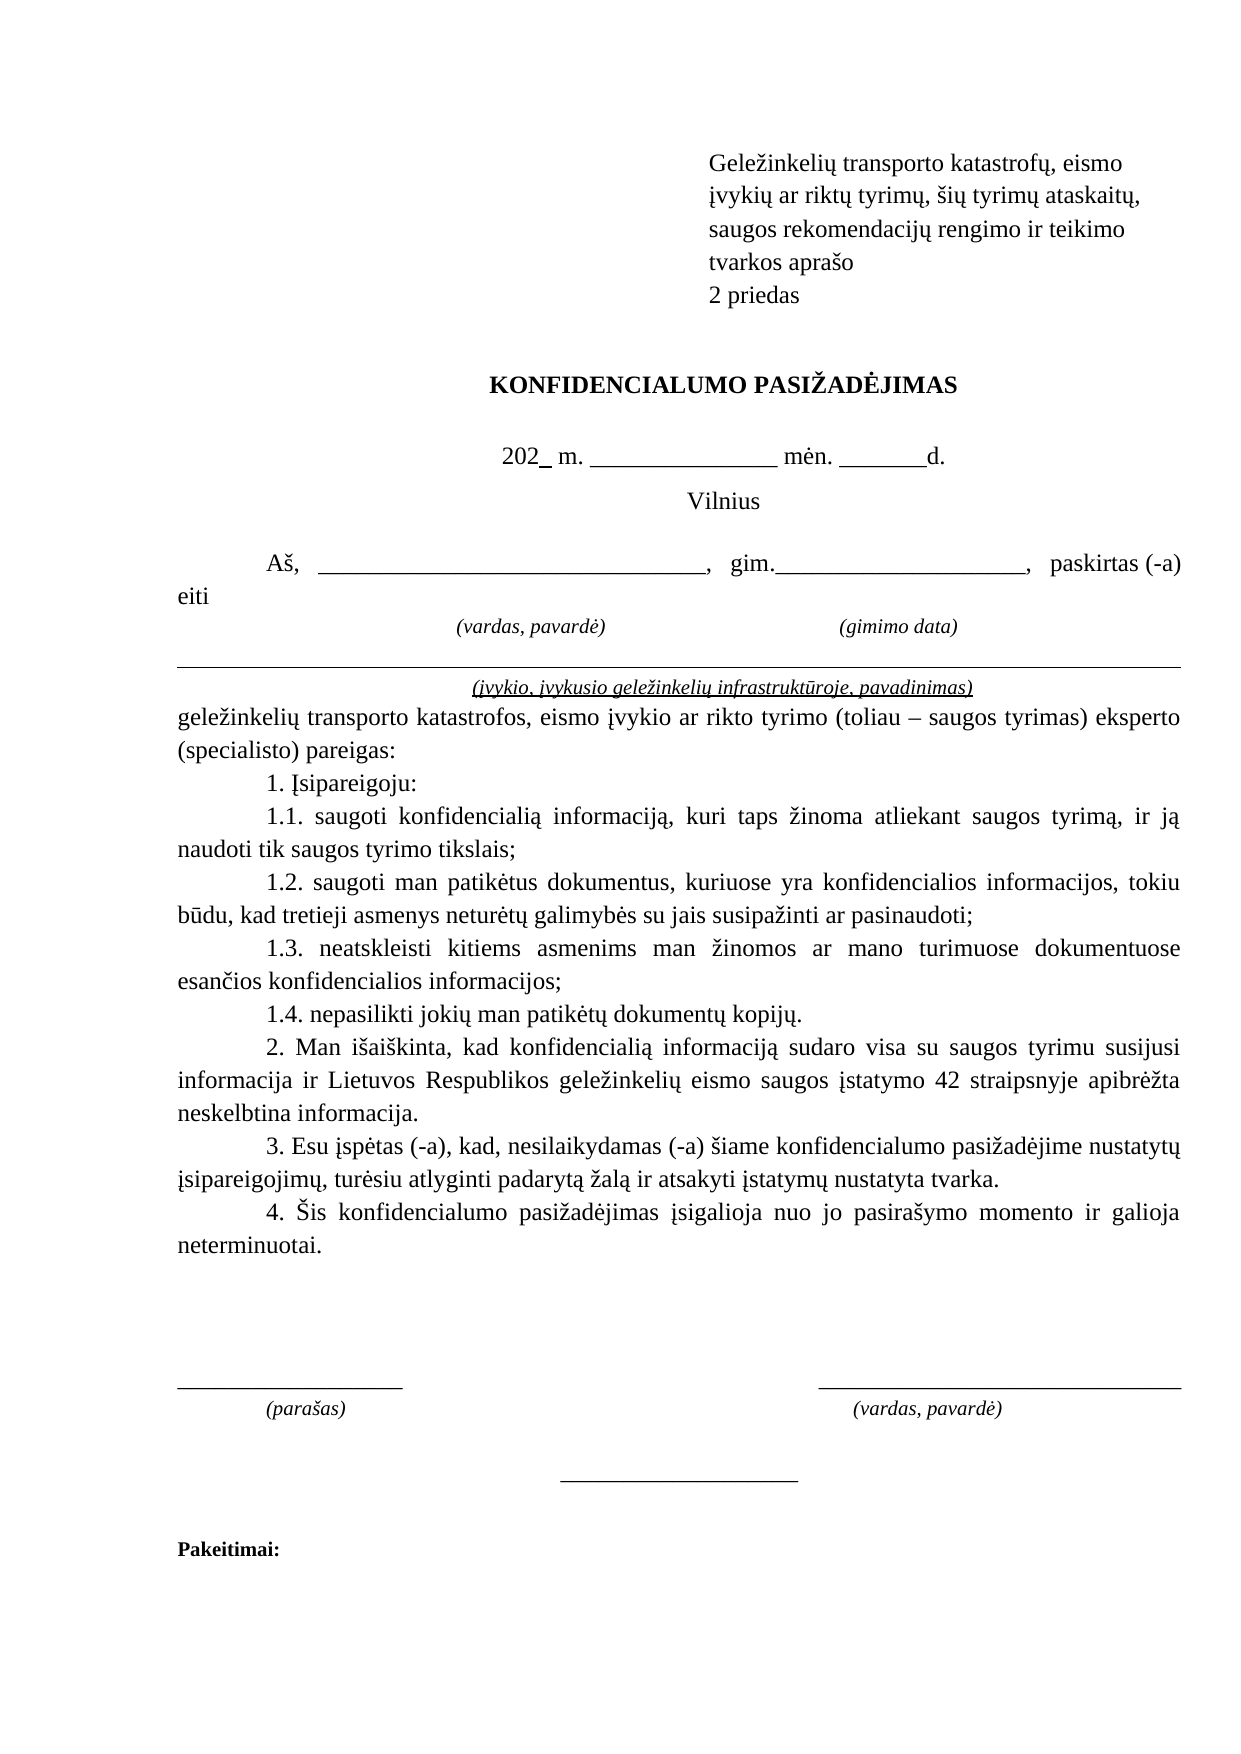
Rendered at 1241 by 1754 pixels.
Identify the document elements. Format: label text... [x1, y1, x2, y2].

text ___________________ [177, 1456, 1181, 1485]
text saugos rekomendacijų rengimo ir teikimo [709, 214, 1181, 242]
text Pakeitimai: [177, 1537, 1181, 1561]
text 1.4. nepasilikti jokių man patikėtų dokumentų kopijų. [177, 999, 1181, 1028]
text 2 priedas [709, 280, 1181, 308]
text Vilnius [177, 486, 1181, 515]
text Geležinkelių transporto katastrofų, eismo [709, 148, 1181, 176]
text 2. Man išaiškinta, kad konfidencialią informaciją sudaro visa su saugos tyrimu susijusi informacija ir Lietuvos Respublikos geležinkelių eismo saugos įstatymo 42 straipsnyje apibrėžta neskelbtina informacija. [177, 1032, 1181, 1127]
text __________________ _____________________________ [177, 1363, 1181, 1391]
text 1.1. saugoti konfidencialią informaciją, kuri taps žinoma atliekant saugos tyrimą, ir ją naudoti tik saugos tyrimo tikslais; [177, 801, 1181, 863]
text įvykių ar riktų tyrimų, šių tyrimų ataskaitų, [709, 181, 1181, 209]
text 4. Šis konfidencialumo pasižadėjimas įsigalioja nuo jo pasirašymo momento ir galioja neterminuotai. [177, 1197, 1181, 1259]
text (parašas) (vardas, pavardė) [177, 1396, 1181, 1420]
text Aš, _______________________________, gim.____________________, paskirtas (-a) eiti [177, 548, 1181, 610]
text 1. Įsipareigoju: [177, 768, 1181, 797]
text (vardas, pavardė) (gimimo data) [177, 614, 1181, 638]
text geležinkelių transporto katastrofos, eismo įvykio ar rikto tyrimo (toliau – saugos tyrimas) eksperto (specialisto) pareigas: [177, 702, 1181, 764]
text 1.3. neatskleisti kitiems asmenims man žinomos ar mano turimuose dokumentuose esančios konfidencialios informacijos; [177, 933, 1181, 995]
text 202 m. _______________ mėn. _______d. [177, 441, 1181, 470]
text 3. Esu įspėtas (-a), kad, nesilaikydamas (-a) šiame konfidencialumo pasižadėjime nustatytų įsipareigojimų, turėsiu atlyginti padarytą žalą ir atsakyti įstatymų nustatyta tvarka. [177, 1131, 1181, 1193]
text (įvykio, įvykusio geležinkelių infrastruktūroje, pavadinimas) [177, 674, 1181, 699]
text tvarkos aprašo [709, 247, 1181, 275]
text 1.2. saugoti man patikėtus dokumentus, kuriuose yra konfidencialios informacijos, tokiu būdu, kad tretieji asmenys neturėtų galimybės su jais susipažinti ar pasinaudoti; [177, 867, 1181, 929]
text KONFIDENCIALUMO PASIŽADĖJIMAS [177, 370, 1181, 398]
